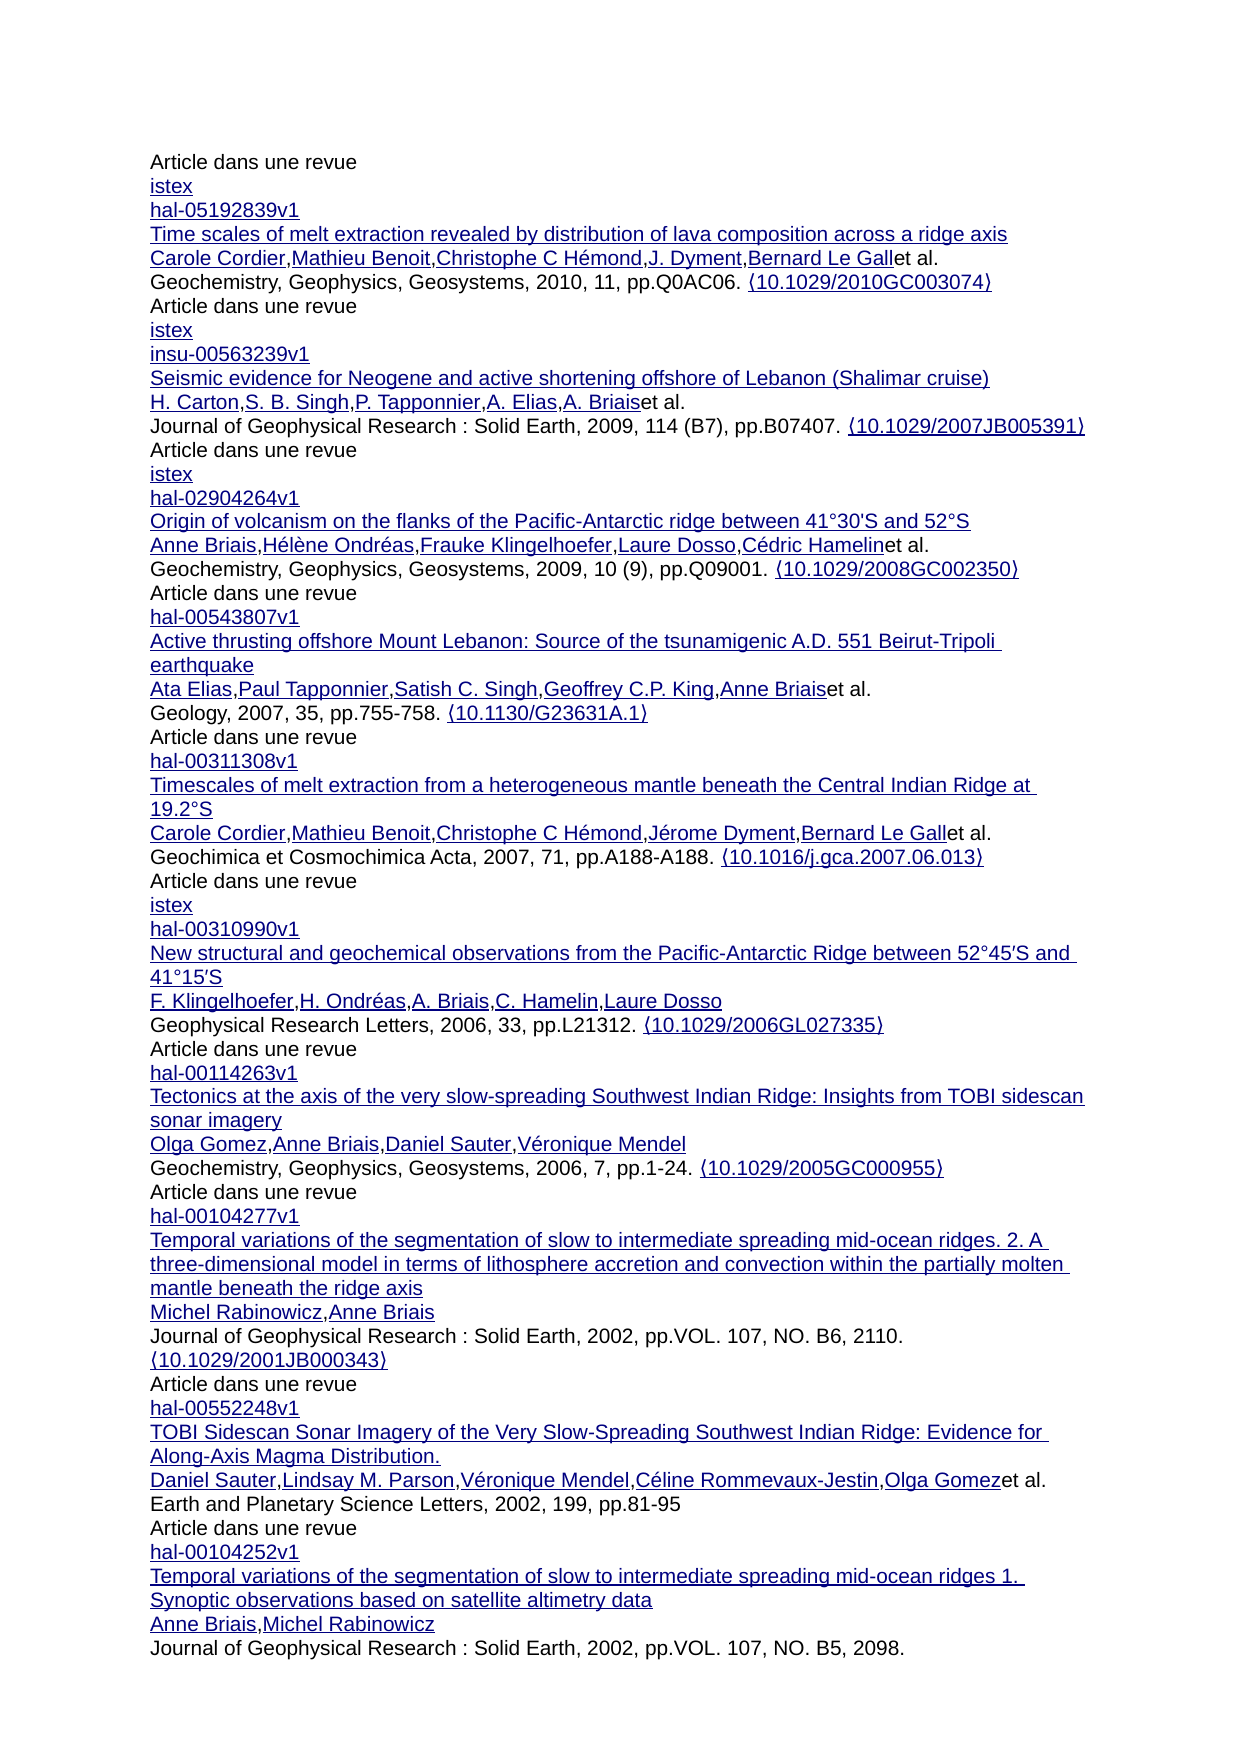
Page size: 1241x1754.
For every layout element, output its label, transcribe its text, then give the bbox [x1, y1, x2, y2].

table_cell Seismic evidence for Neogene and active shortening offshore of Lebanon (Shalimar cruise) H. Carton,S. B. Singh,P. Tapponnier,A. Elias,A. Briaiset al. Journal of Geophysical Research : Solid Earth, 2009, 114 (B7), pp.B07407. ⟨10.1029/2007JB005391⟩ Article dans une revue istex hal-02904264v1 [150, 366, 1090, 509]
table_cell TOBI Sidescan Sonar Imagery of the Very Slow-Spreading Southwest Indian Ridge: Evidence for Along-Axis Magma Distribution. Daniel Sauter,Lindsay M. Parson,Véronique Mendel,Céline Rommevaux-Jestin,Olga Gomezet al. Earth and Planetary Science Letters, 2002, 199, pp.81-95 Article dans une revue hal-00104252v1 [150, 1420, 1090, 1563]
table_cell Temporal variations of the segmentation of slow to intermediate spreading mid-ocean ridges. 2. A three-dimensional model in terms of lithosphere accretion and convection within the partially molten mantle beneath the ridge axis Michel Rabinowicz,Anne Briais Journal of Geophysical Research : Solid Earth, 2002, pp.VOL. 107, NO. B6, 2110. ⟨10.1029/2001JB000343⟩ Article dans une revue hal-00552248v1 [150, 1228, 1090, 1420]
table_cell Article dans une revue istex hal-05192839v1 [150, 150, 1090, 222]
table_cell Temporal variations of the segmentation of slow to intermediate spreading mid-ocean ridges 1. Synoptic observations based on satellite altimetry data Anne Briais,Michel Rabinowicz Journal of Geophysical Research : Solid Earth, 2002, pp.VOL. 107, NO. B5, 2098. [150, 1564, 1090, 1659]
table_cell Timescales of melt extraction from a heterogeneous mantle beneath the Central Indian Ridge at 19.2°S Carole Cordier,Mathieu Benoit,Christophe C Hémond,Jérome Dyment,Bernard Le Gallet al. Geochimica et Cosmochimica Acta, 2007, 71, pp.A188-A188. ⟨10.1016/j.gca.2007.06.013⟩ Article dans une revue istex hal-00310990v1 [150, 773, 1090, 941]
table_cell Time scales of melt extraction revealed by distribution of lava composition across a ridge axis Carole Cordier,Mathieu Benoit,Christophe C Hémond,J. Dyment,Bernard Le Gallet al. Geochemistry, Geophysics, Geosystems, 2010, 11, pp.Q0AC06. ⟨10.1029/2010GC003074⟩ Article dans une revue istex insu-00563239v1 [150, 222, 1090, 366]
table_cell Tectonics at the axis of the very slow-spreading Southwest Indian Ridge: Insights from TOBI sidescan sonar imagery Olga Gomez,Anne Briais,Daniel Sauter,Véronique Mendel Geochemistry, Geophysics, Geosystems, 2006, 7, pp.1-24. ⟨10.1029/2005GC000955⟩ Article dans une revue hal-00104277v1 [150, 1084, 1090, 1228]
table_cell Active thrusting offshore Mount Lebanon: Source of the tsunamigenic A.D. 551 Beirut-Tripoli earthquake Ata Elias,Paul Tapponnier,Satish C. Singh,Geoffrey C.P. King,Anne Briaiset al. Geology, 2007, 35, pp.755-758. ⟨10.1130/G23631A.1⟩ Article dans une revue hal-00311308v1 [150, 629, 1090, 773]
table_cell New structural and geochemical observations from the Pacific-Antarctic Ridge between 52°45′S and 41°15′S F. Klingelhoefer,H. Ondréas,A. Briais,C. Hamelin,Laure Dosso Geophysical Research Letters, 2006, 33, pp.L21312. ⟨10.1029/2006GL027335⟩ Article dans une revue hal-00114263v1 [150, 941, 1090, 1084]
table_cell Origin of volcanism on the flanks of the Pacific-Antarctic ridge between 41°30'S and 52°S Anne Briais,Hélène Ondréas,Frauke Klingelhoefer,Laure Dosso,Cédric Hamelinet al. Geochemistry, Geophysics, Geosystems, 2009, 10 (9), pp.Q09001. ⟨10.1029/2008GC002350⟩ Article dans une revue hal-00543807v1 [150, 509, 1090, 629]
